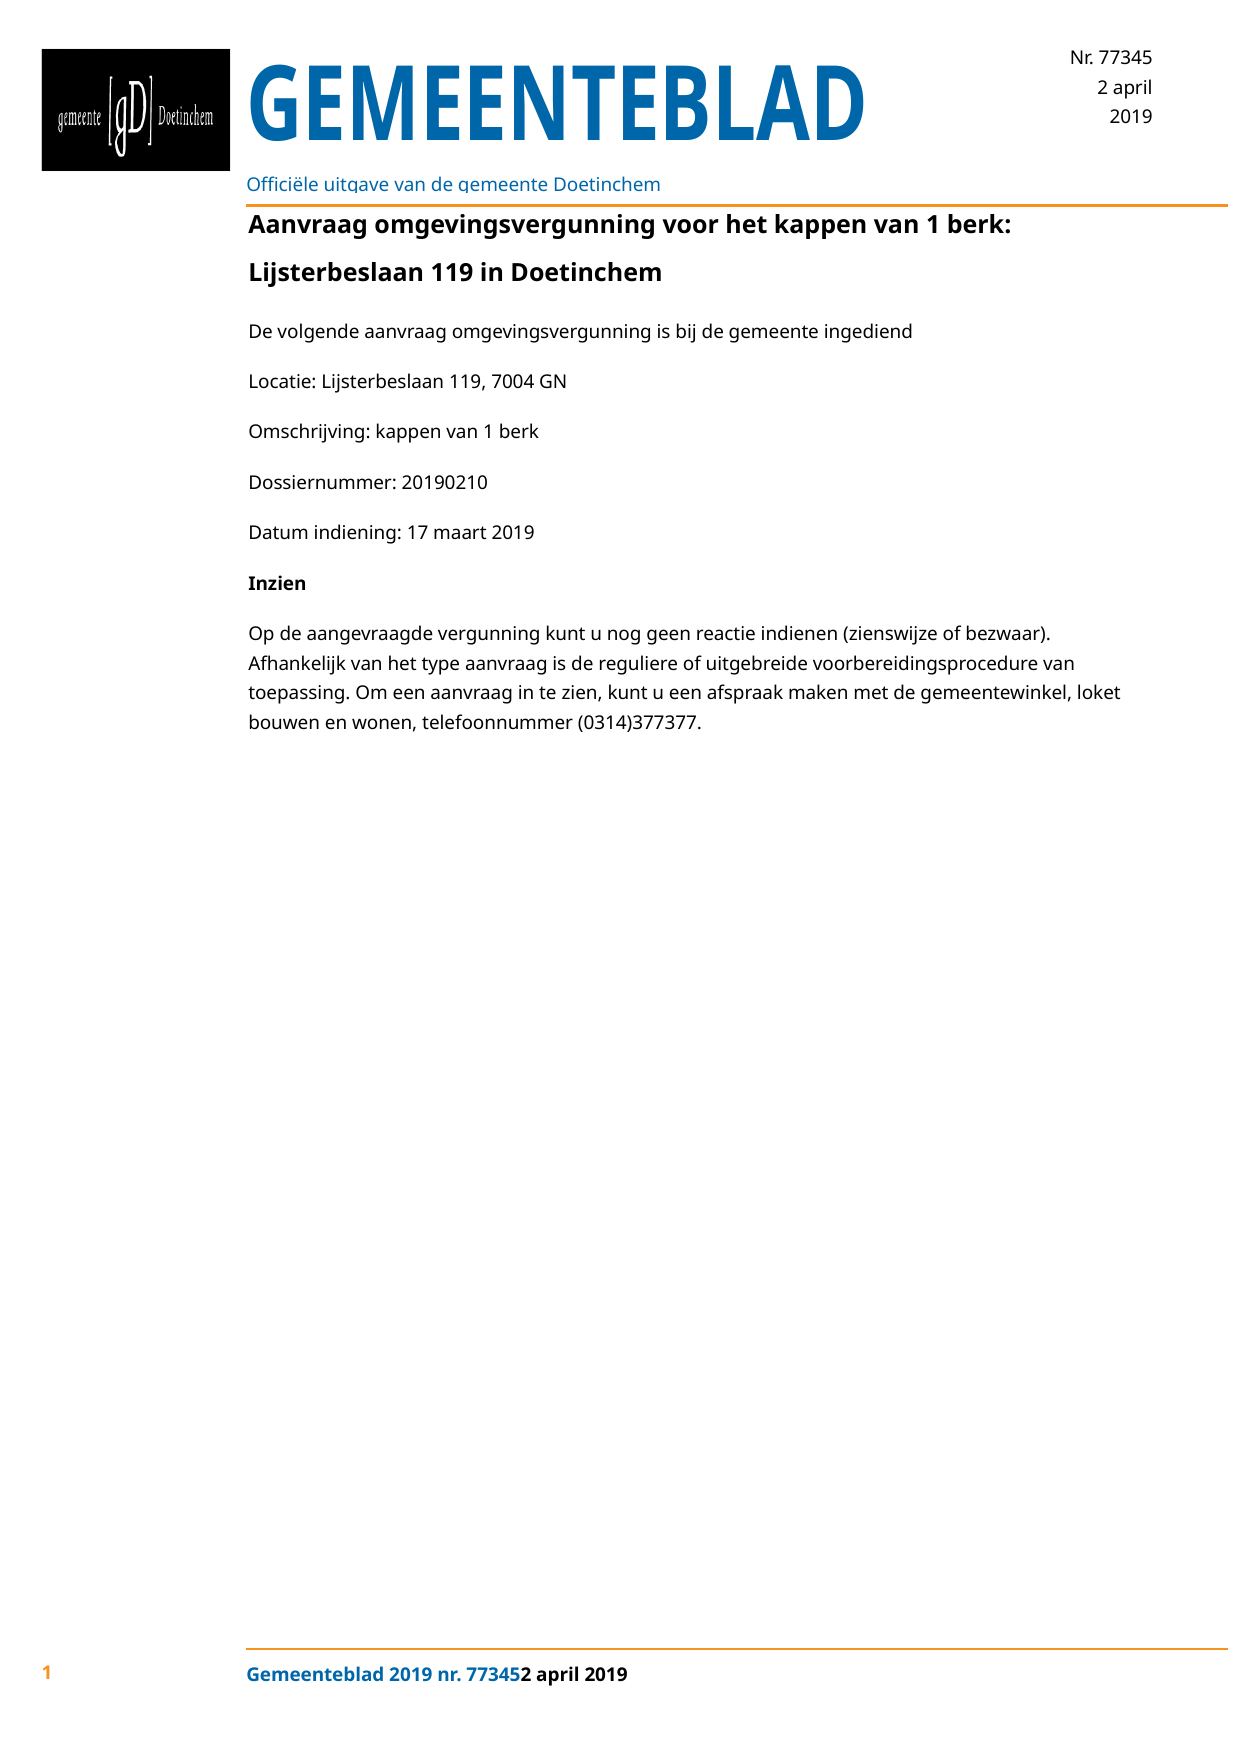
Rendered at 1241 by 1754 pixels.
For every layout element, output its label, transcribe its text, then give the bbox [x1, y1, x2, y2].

text Inzien [248, 570, 1152, 596]
text Datum indiening: 17 maart 2019 [248, 519, 1152, 545]
picture [41, 47, 231, 172]
text Aanvraag omgevingsvergunning voor het kappen van 1 berk: Lijsterbeslaan 119 in Doetinchem [248, 207, 1152, 288]
text Omschrijving: kappen van 1 berk [248, 419, 1152, 444]
text Locatie: Lijsterbeslaan 119, 7004 GN [248, 368, 1152, 394]
text De volgende aanvraag omgevingsvergunning is bij de gemeente ingediend [248, 318, 1152, 344]
text Op de aangevraagde vergunning kunt u nog geen reactie indienen (zienswijze of bezwaar). Afhankelijk van het type aanvraag is de reguliere of uitgebreide voorbereidingsprocedure van toepassing. Om een aanvraag in te zien, kunt u een afspraak maken met de gemeentewinkel, loket bouwen en wonen, telefoonnummer (0314)377377. [248, 620, 1152, 735]
text Dossiernummer: 20190210 [248, 469, 1152, 495]
